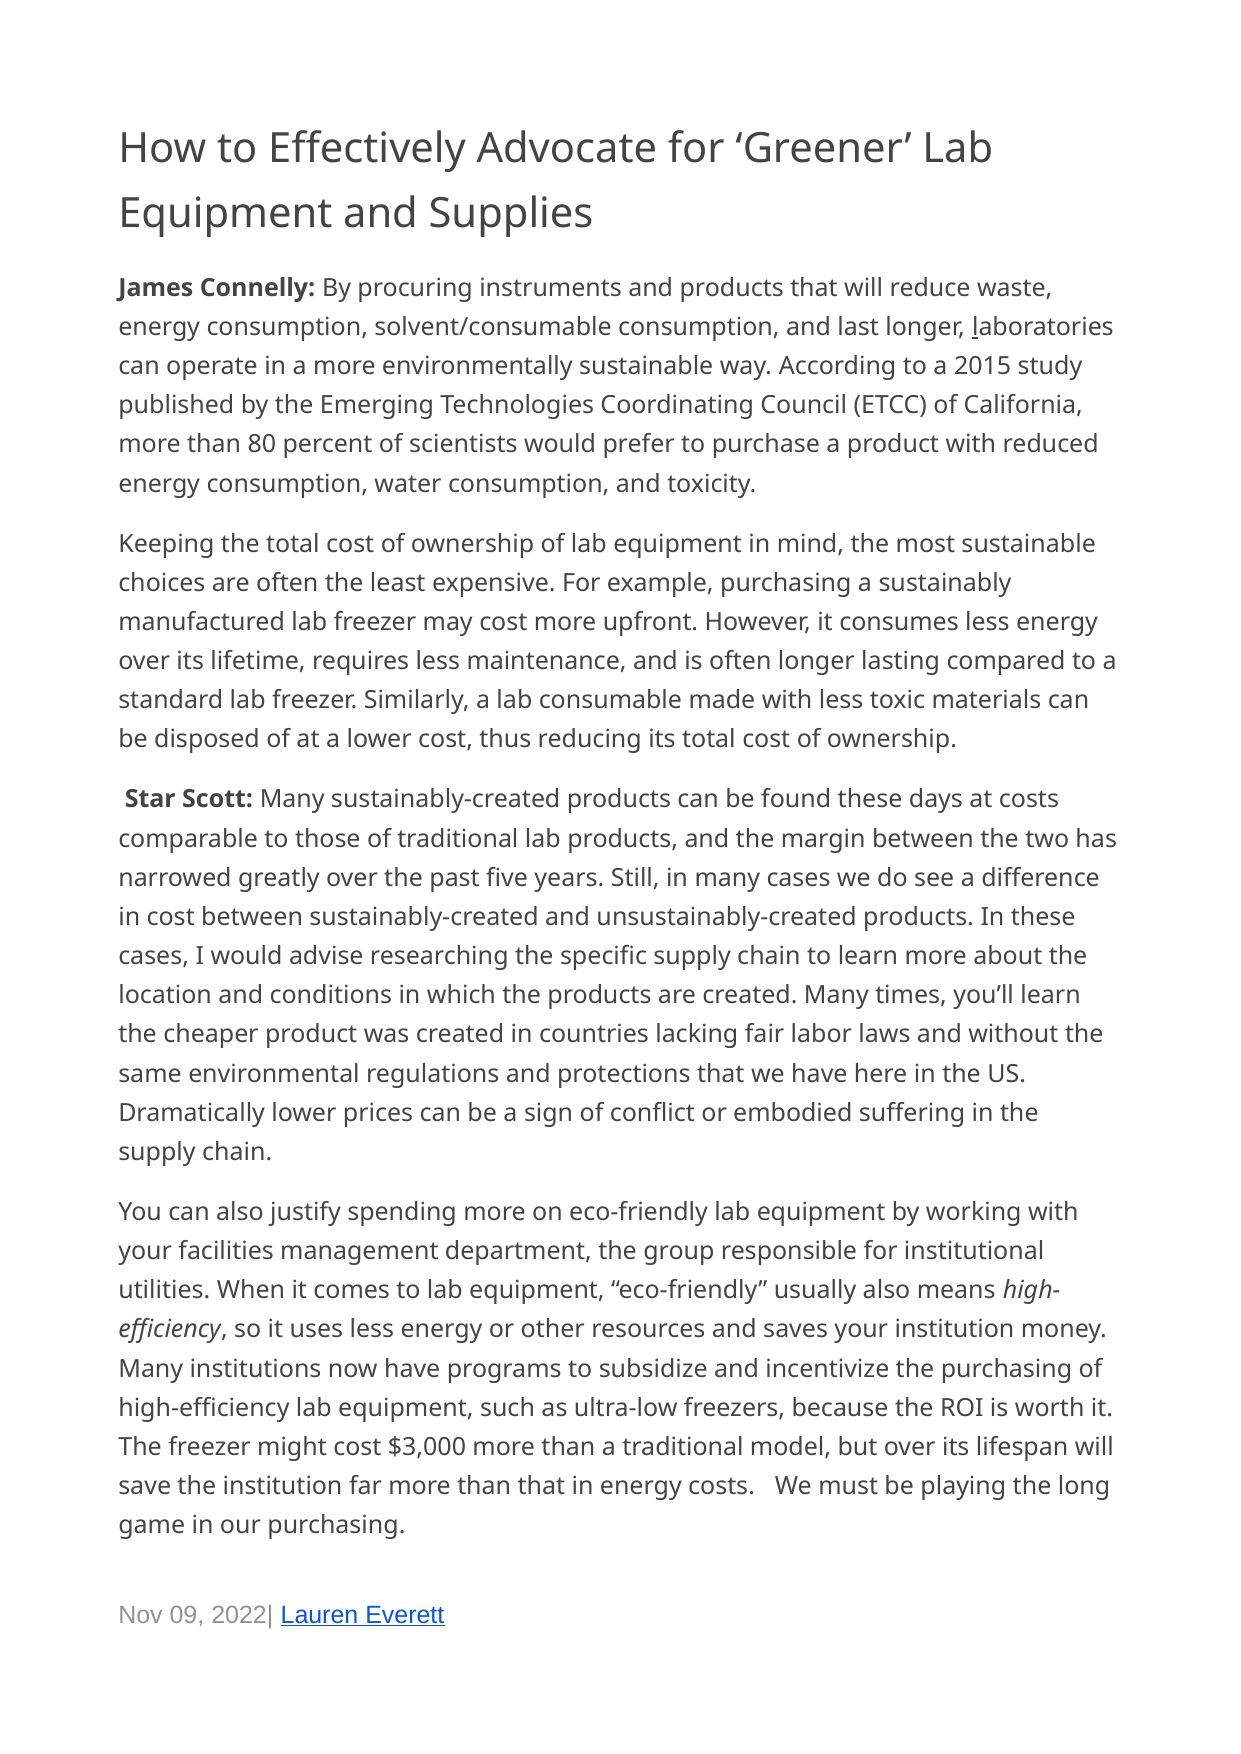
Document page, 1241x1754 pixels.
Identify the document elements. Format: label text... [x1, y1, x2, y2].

text How to Effectively Advocate for ‘Greener’ Lab Equipment and Supplies [118, 118, 1122, 240]
text Star Scott: Many sustainably-created products can be found these days at costs comparable to those of traditional lab products, and the margin between the two has narrowed greatly over the past five years. Still, in many cases we do see a difference in cost between sustainably-created and unsustainably-created products. In these cases, I would advise researching the specific supply chain to learn more about the location and conditions in which the products are created. Many times, you’ll learn the cheaper product was created in countries lacking fair labor laws and without the same environmental regulations and protections that we have here in the US. Dramatically lower prices can be a sign of conflict or embodied suffering in the supply chain. [118, 781, 1122, 1168]
text Nov 09, 2022| Lauren Everett [118, 1600, 1122, 1629]
text Keeping the total cost of ownership of lab equipment in mind, the most sustainable choices are often the least expensive. For example, purchasing a sustainably manufactured lab freezer may cost more upfront. However, it consumes less energy over its lifetime, requires less maintenance, and is often longer lasting compared to a standard lab freezer. Similarly, a lab consumable made with less toxic materials can be disposed of at a lower cost, thus reducing its total cost of ownership. [118, 525, 1122, 755]
text You can also justify spending more on eco-friendly lab equipment by working with your facilities management department, the group responsible for institutional utilities. When it comes to lab equipment, “eco-friendly” usually also means high-efficiency, so it uses less energy or other resources and saves your institution money. Many institutions now have programs to subsidize and incentivize the purchasing of high-efficiency lab equipment, such as ultra-low freezers, because the ROI is worth it. The freezer might cost $3,000 more than a traditional model, but over its lifespan will save the institution far more than that in energy costs. We must be playing the long game in our purchasing. [118, 1193, 1122, 1541]
text James Connelly: By procuring instruments and products that will reduce waste, energy consumption, solvent/consumable consumption, and last longer, laboratories can operate in a more environmentally sustainable way. According to a 2015 study published by the Emerging Technologies Coordinating Council (ETCC) of California, more than 80 percent of scientists would prefer to purchase a product with reduced energy consumption, water consumption, and toxicity. [118, 269, 1122, 499]
